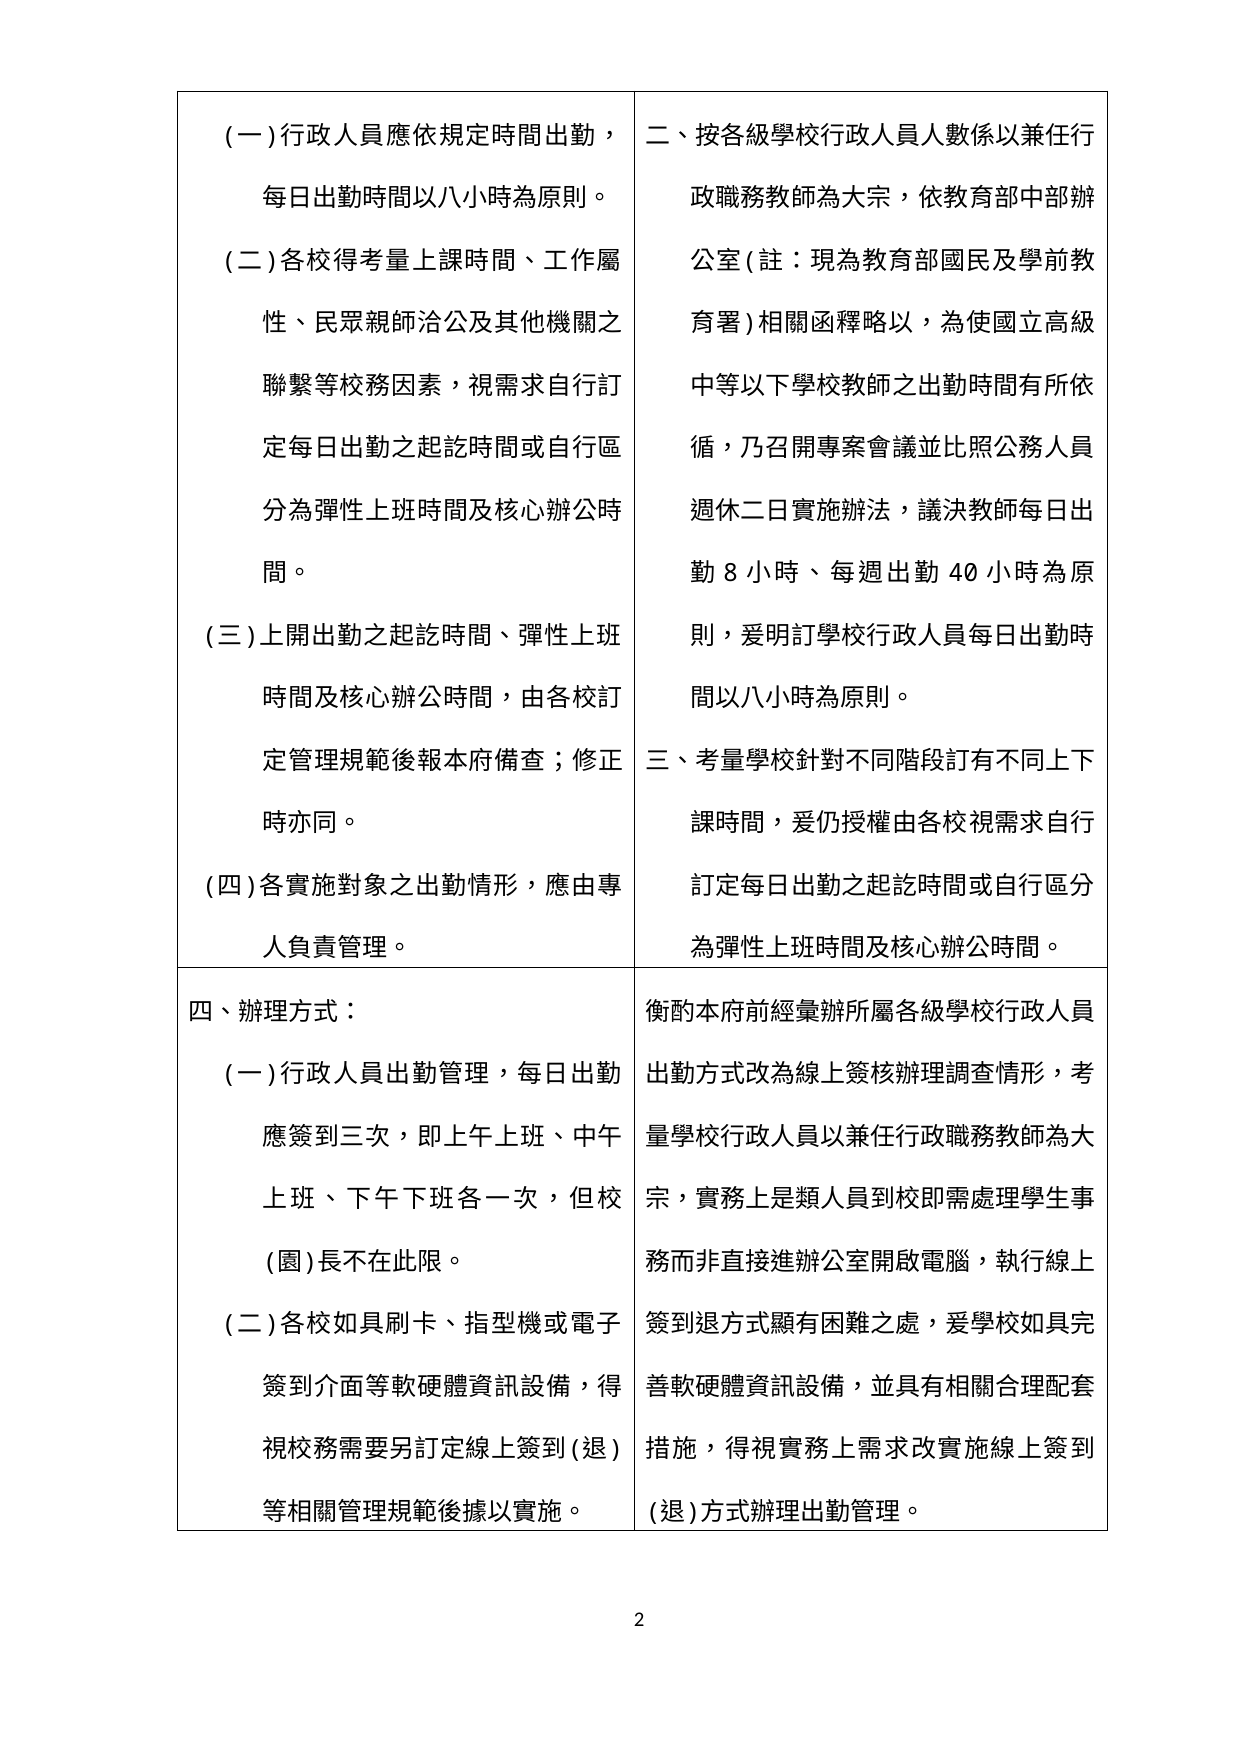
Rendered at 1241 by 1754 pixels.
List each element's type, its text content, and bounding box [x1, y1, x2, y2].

table_cell 二、按各級學校行政人員人數係以兼任行政職務教師為大宗，依教育部中部辦公室(註：現為教育部國民及學前教育署)相關函釋略以，為使國立高級中等以下學校教師之出勤時間有所依循，乃召開專案會議並比照公務人員週休二日實施辦法，議決教師每日出勤8小時、每週出勤40小時為原則，爰明訂學校行政人員每日出勤時間以八小時為原則。 三、考量學校針對不同階段訂有不同上下課時間，爰仍授權由各校視需求自行訂定每日出勤之起訖時間或自行區分為彈性上班時間及核心辦公時間。 [635, 92, 1107, 967]
table_cell (一)行政人員應依規定時間出勤，每日出勤時間以八小時為原則。 (二)各校得考量上課時間、工作屬性、民眾親師洽公及其他機關之聯繫等校務因素，視需求自行訂定每日出勤之起訖時間或自行區分為彈性上班時間及核心辦公時間。 (三)上開出勤之起訖時間、彈性上班時間及核心辦公時間，由各校訂定管理規範後報本府備查；修正時亦同。 (四)各實施對象之出勤情形，應由專人負責管理。 [178, 92, 634, 967]
table_cell 四、辦理方式： (一)行政人員出勤管理，每日出勤應簽到三次，即上午上班、中午上班、下午下班各一次，但校(園)長不在此限。 (二)各校如具刷卡、指型機或電子簽到介面等軟硬體資訊設備，得視校務需要另訂定線上簽到(退)等相關管理規範後據以實施。 [178, 968, 634, 1530]
table_cell 衡酌本府前經彙辦所屬各級學校行政人員出勤方式改為線上簽核辦理調查情形，考量學校行政人員以兼任行政職務教師為大宗，實務上是類人員到校即需處理學生事務而非直接進辦公室開啟電腦，執行線上簽到退方式顯有困難之處，爰學校如具完善軟硬體資訊設備，並具有相關合理配套措施，得視實務上需求改實施線上簽到(退)方式辦理出勤管理。 [635, 968, 1107, 1530]
